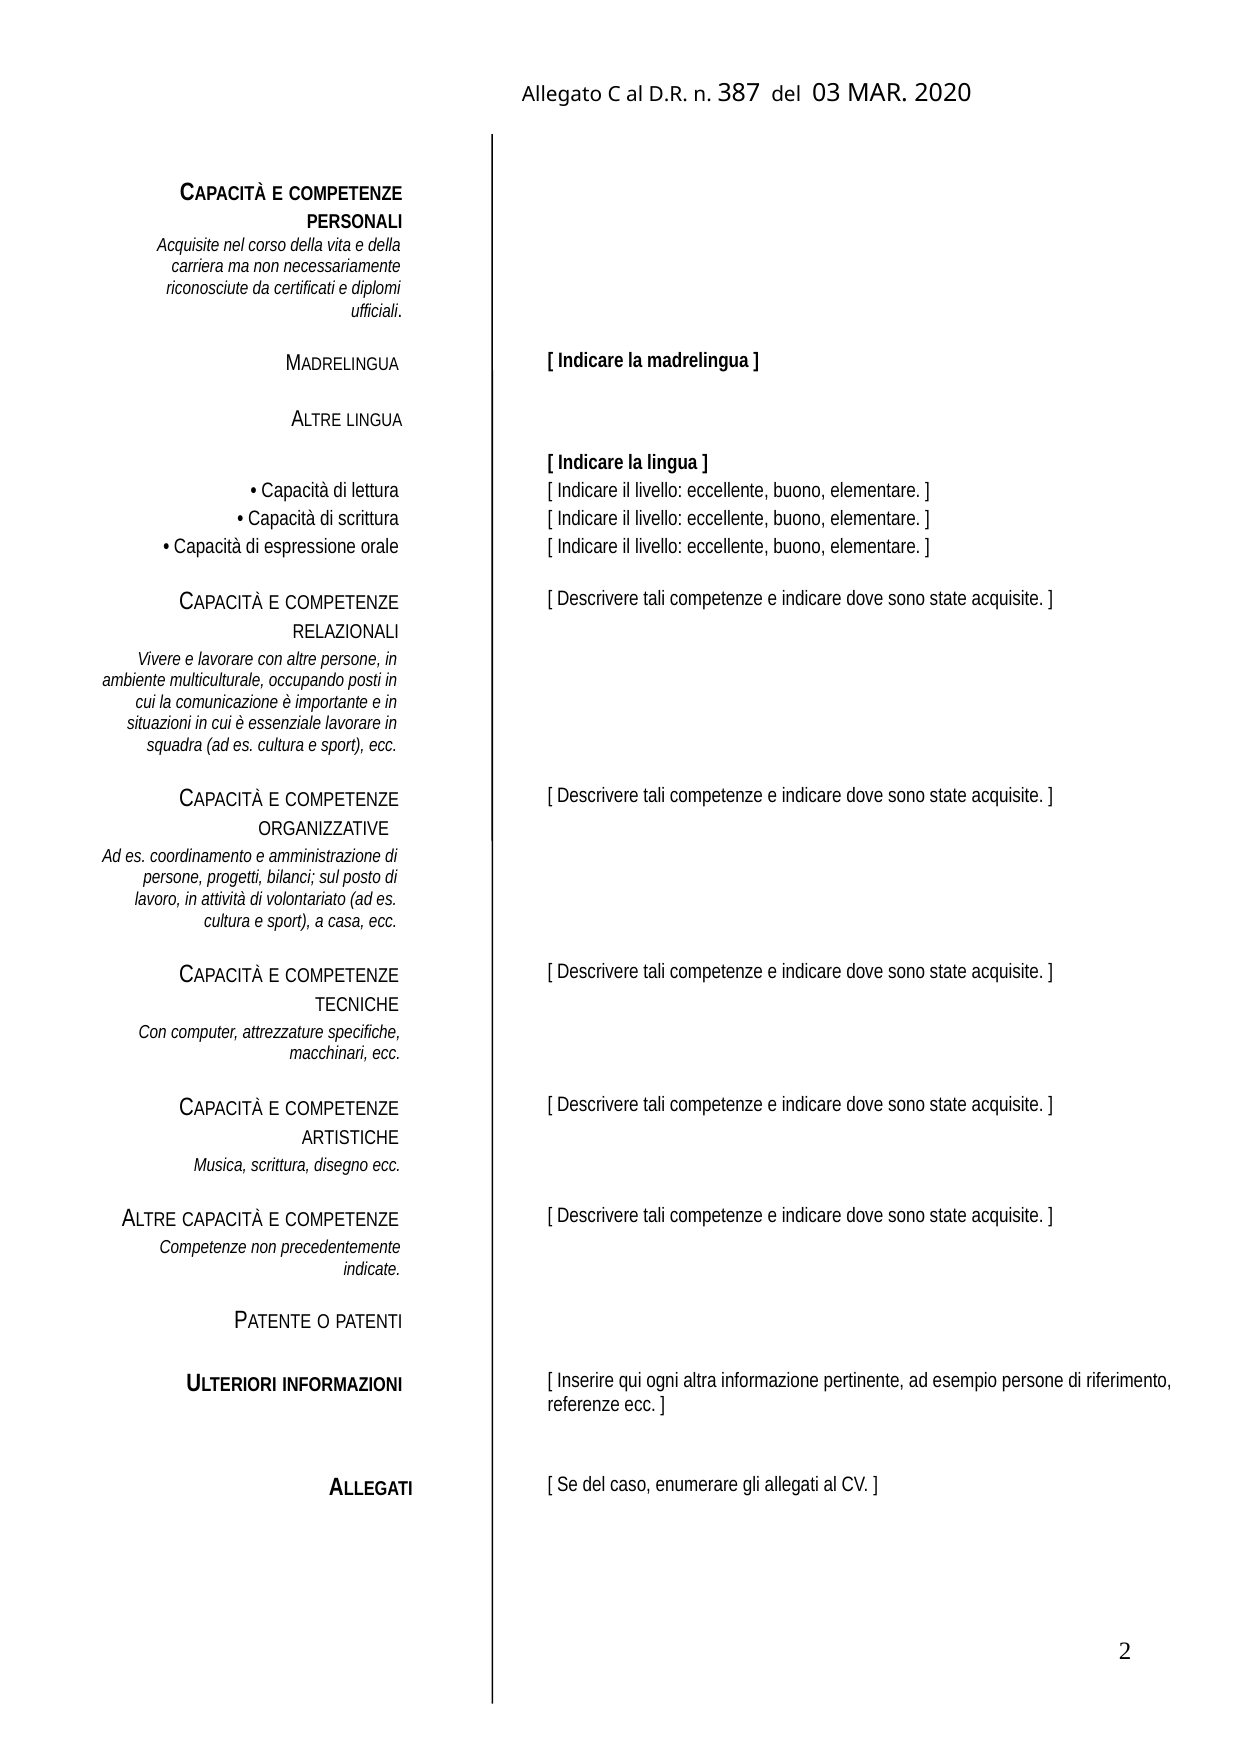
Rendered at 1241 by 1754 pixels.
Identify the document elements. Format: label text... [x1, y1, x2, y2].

table_cell [403, 532, 433, 560]
table_cell [433, 532, 491, 560]
table_header [433, 1201, 491, 1281]
table_header SOLO [433, 1305, 491, 1342]
table_header Capacità e competenze artistiche Musica, scrittura, disegno ecc. [97, 1090, 403, 1177]
table_header [403, 957, 433, 1066]
table_header [ Se del caso, enumerare gli allegati al CV. ] [494, 1470, 1196, 1526]
table_header Capacità e competenze personali Acquisite nel corso della vita e della carriera ma non necessariamente riconosciute da certificati e diplomi ufficiali. [107, 176, 413, 322]
table_header SE PERTINENTE (ad esempio nel caso di selezione per autista) [494, 1305, 1186, 1342]
table_header Madrelingua [97, 346, 403, 377]
table_header [443, 1470, 491, 1526]
table_cell [433, 476, 491, 504]
table_cell [ Indicare il livello: eccellente, buono, elementare. ] [494, 532, 1186, 560]
table_header [17, 1470, 107, 1526]
table_cell • Capacità di espressione orale [97, 532, 403, 560]
table_header [433, 346, 491, 377]
table_cell [403, 476, 433, 504]
table_header [ Descrivere tali competenze e indicare dove sono state acquisite. ] [494, 781, 1186, 933]
table_header [ Descrivere tali competenze e indicare dove sono state acquisite. ] [494, 1090, 1186, 1177]
table_header [ Indicare la lingua ] [494, 448, 1186, 476]
table_header Ulteriori informazioni [97, 1366, 403, 1418]
table_header Altre capacità e competenze Competenze non precedentemente indicate. [97, 1201, 403, 1281]
table_header Capacità e competenze relazionali Vivere e lavorare con altre persone, in ambiente multiculturale, occupando posti in cui la comunicazione è importante e in situazioni in cui è essenziale lavorare in squadra (ad es. cultura e sport), ecc. [97, 584, 403, 757]
table_header [414, 1470, 443, 1526]
table_header Patente o patenti [97, 1305, 403, 1342]
table_header [403, 448, 433, 476]
table_header [433, 584, 491, 757]
table_header [403, 346, 433, 377]
table_header [403, 1201, 433, 1281]
table_cell [ Indicare il livello: eccellente, buono, elementare. ] [494, 476, 1186, 504]
table_header Capacità e competenze tecniche Con computer, attrezzature specifiche, macchinari, ecc. [97, 957, 403, 1066]
table_header [403, 584, 433, 757]
table_header [403, 1305, 433, 1342]
table_header [433, 1366, 491, 1418]
table_header [ Descrivere tali competenze e indicare dove sono state acquisite. ] [494, 584, 1186, 757]
table_cell [403, 504, 433, 532]
table_header [ Inserire qui ogni altra informazione pertinente, ad esempio persone di riferimento, referenze ecc. ] [494, 1366, 1186, 1418]
table_cell • Capacità di scrittura [97, 504, 403, 532]
table_header Capacità e competenze organizzative Ad es. coordinamento e amministrazione di persone, progetti, bilanci; sul posto di lavoro, in attività di volontariato (ad es. cultura e sport), a casa, ecc. [97, 781, 403, 933]
table_header [ Descrivere tali competenze e indicare dove sono state acquisite. ] [494, 957, 1186, 1066]
table_cell • Capacità di lettura [97, 476, 403, 504]
table_header Allegati [107, 1470, 413, 1526]
table_header [403, 781, 433, 933]
table_header [433, 957, 491, 1066]
table_header [403, 1090, 433, 1177]
table_header [ Indicare la madrelingua ] [493, 346, 1186, 377]
table_header [ Descrivere tali competenze e indicare dove sono state acquisite. ] [494, 1201, 1186, 1281]
table_cell [324, 1526, 353, 1622]
table_header [403, 1366, 433, 1418]
table_cell [433, 504, 491, 532]
table_cell [494, 1526, 1106, 1622]
table_header [97, 448, 403, 476]
table_header [433, 448, 491, 476]
table_cell [17, 1526, 324, 1622]
table_cell [ Indicare il livello: eccellente, buono, elementare. ] [494, 504, 1186, 532]
table_header Altre lingua [107, 405, 413, 431]
table_header [433, 781, 491, 933]
table_cell [1106, 1526, 1196, 1622]
table_header [433, 1090, 491, 1177]
